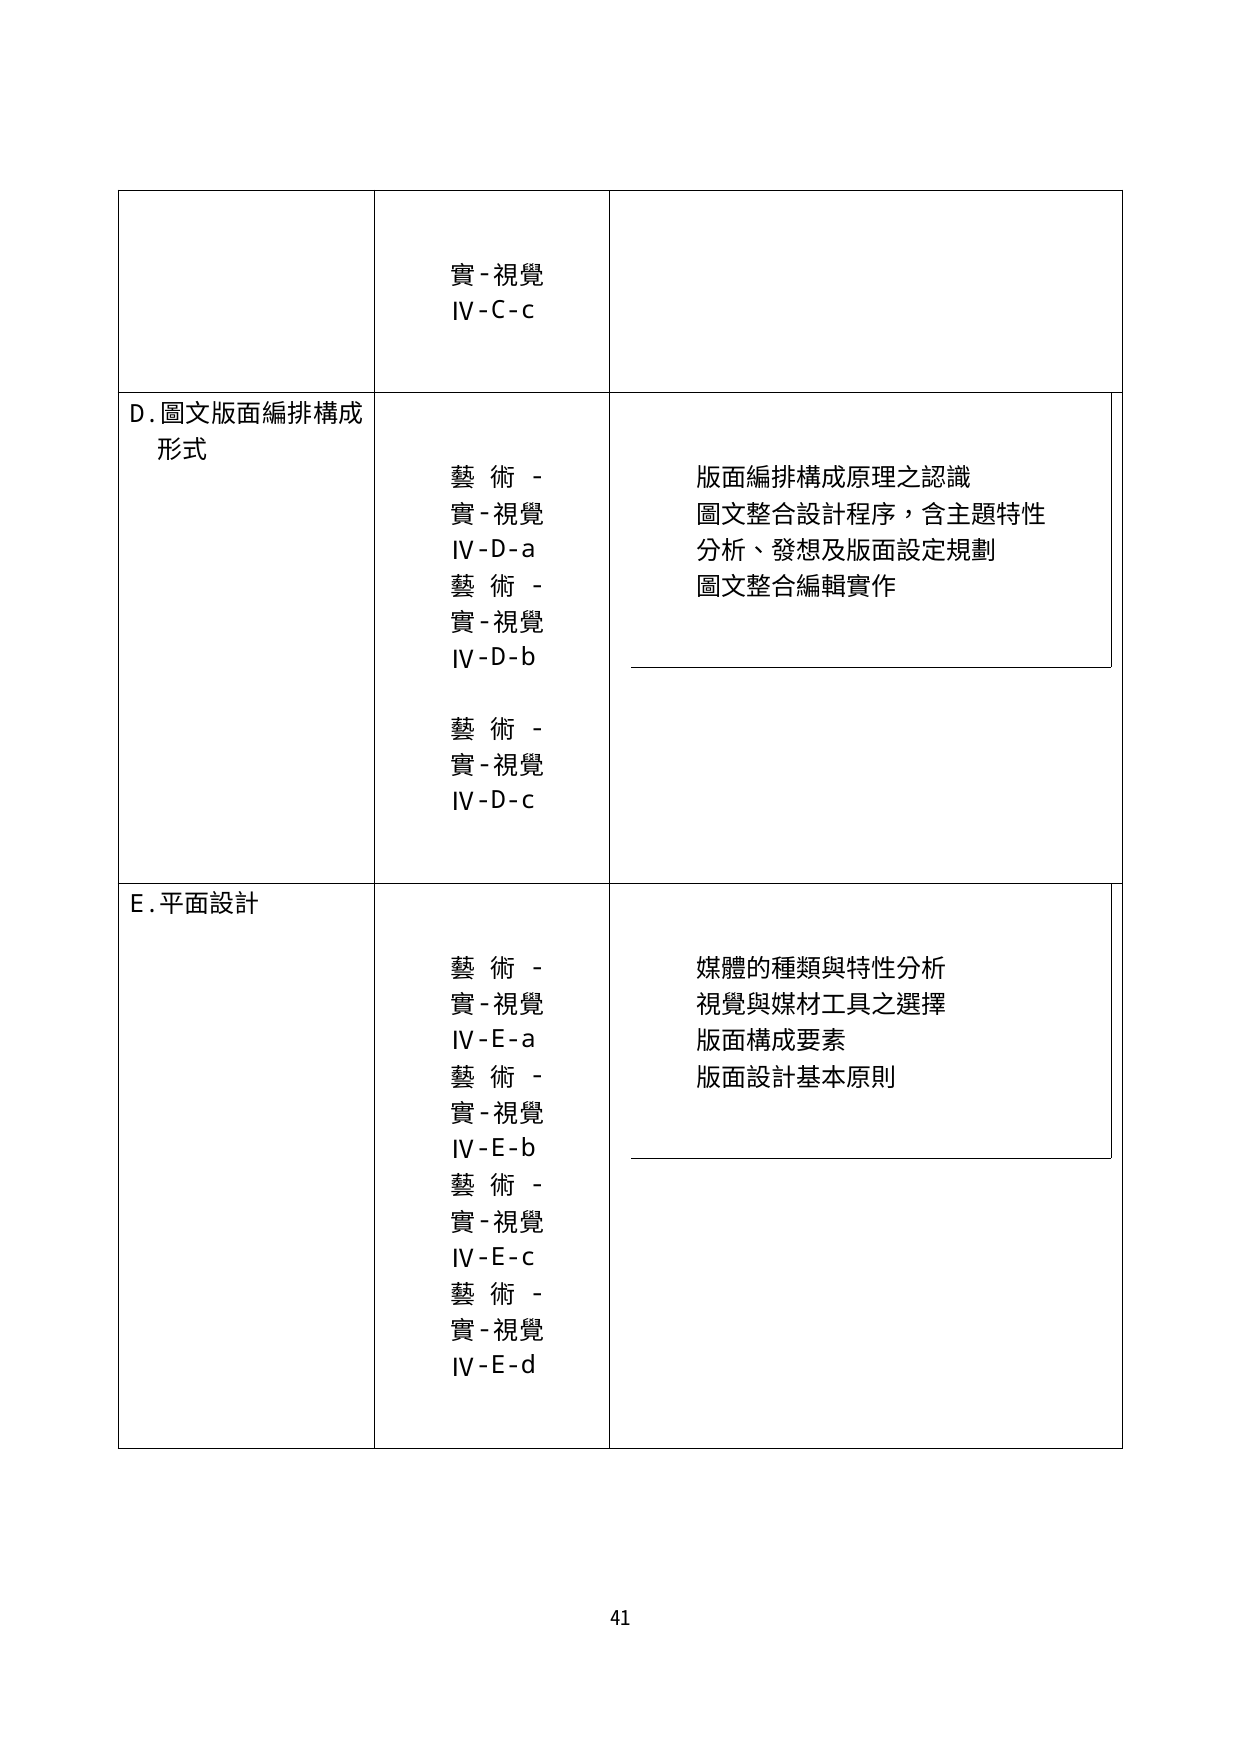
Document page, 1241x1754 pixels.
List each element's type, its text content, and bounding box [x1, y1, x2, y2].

table_cell [610, 393, 620, 883]
table_cell 藝術-實-視覺Ⅳ-E-a 藝術-實-視覺Ⅳ-E-b 藝術-實-視覺Ⅳ-E-c 藝術-實-視覺Ⅳ-E-d [375, 884, 609, 1448]
table_cell [119, 191, 374, 392]
table_cell 媒體的種類與特性分析 視覺與媒材工具之選擇 版面構成要素 版面設計基本原則 [620, 884, 1122, 1448]
table_cell 版面編排構成原理之認識 圖文整合設計程序，含主題特性分析、發想及版面設定規劃 圖文整合編輯實作 [620, 393, 1122, 883]
table_cell [620, 191, 1122, 392]
table_cell 實-視覺Ⅳ-C-c [375, 191, 609, 392]
table_cell [610, 884, 620, 1448]
table_cell [610, 191, 620, 392]
table_cell 藝術-實-視覺Ⅳ-D-a 藝術-實-視覺Ⅳ-D-b 藝術-實-視覺Ⅳ-D-c [375, 393, 609, 883]
table_cell E.平面設計 [119, 884, 374, 1448]
table_cell D.圖文版面編排構成形式 [119, 393, 374, 883]
